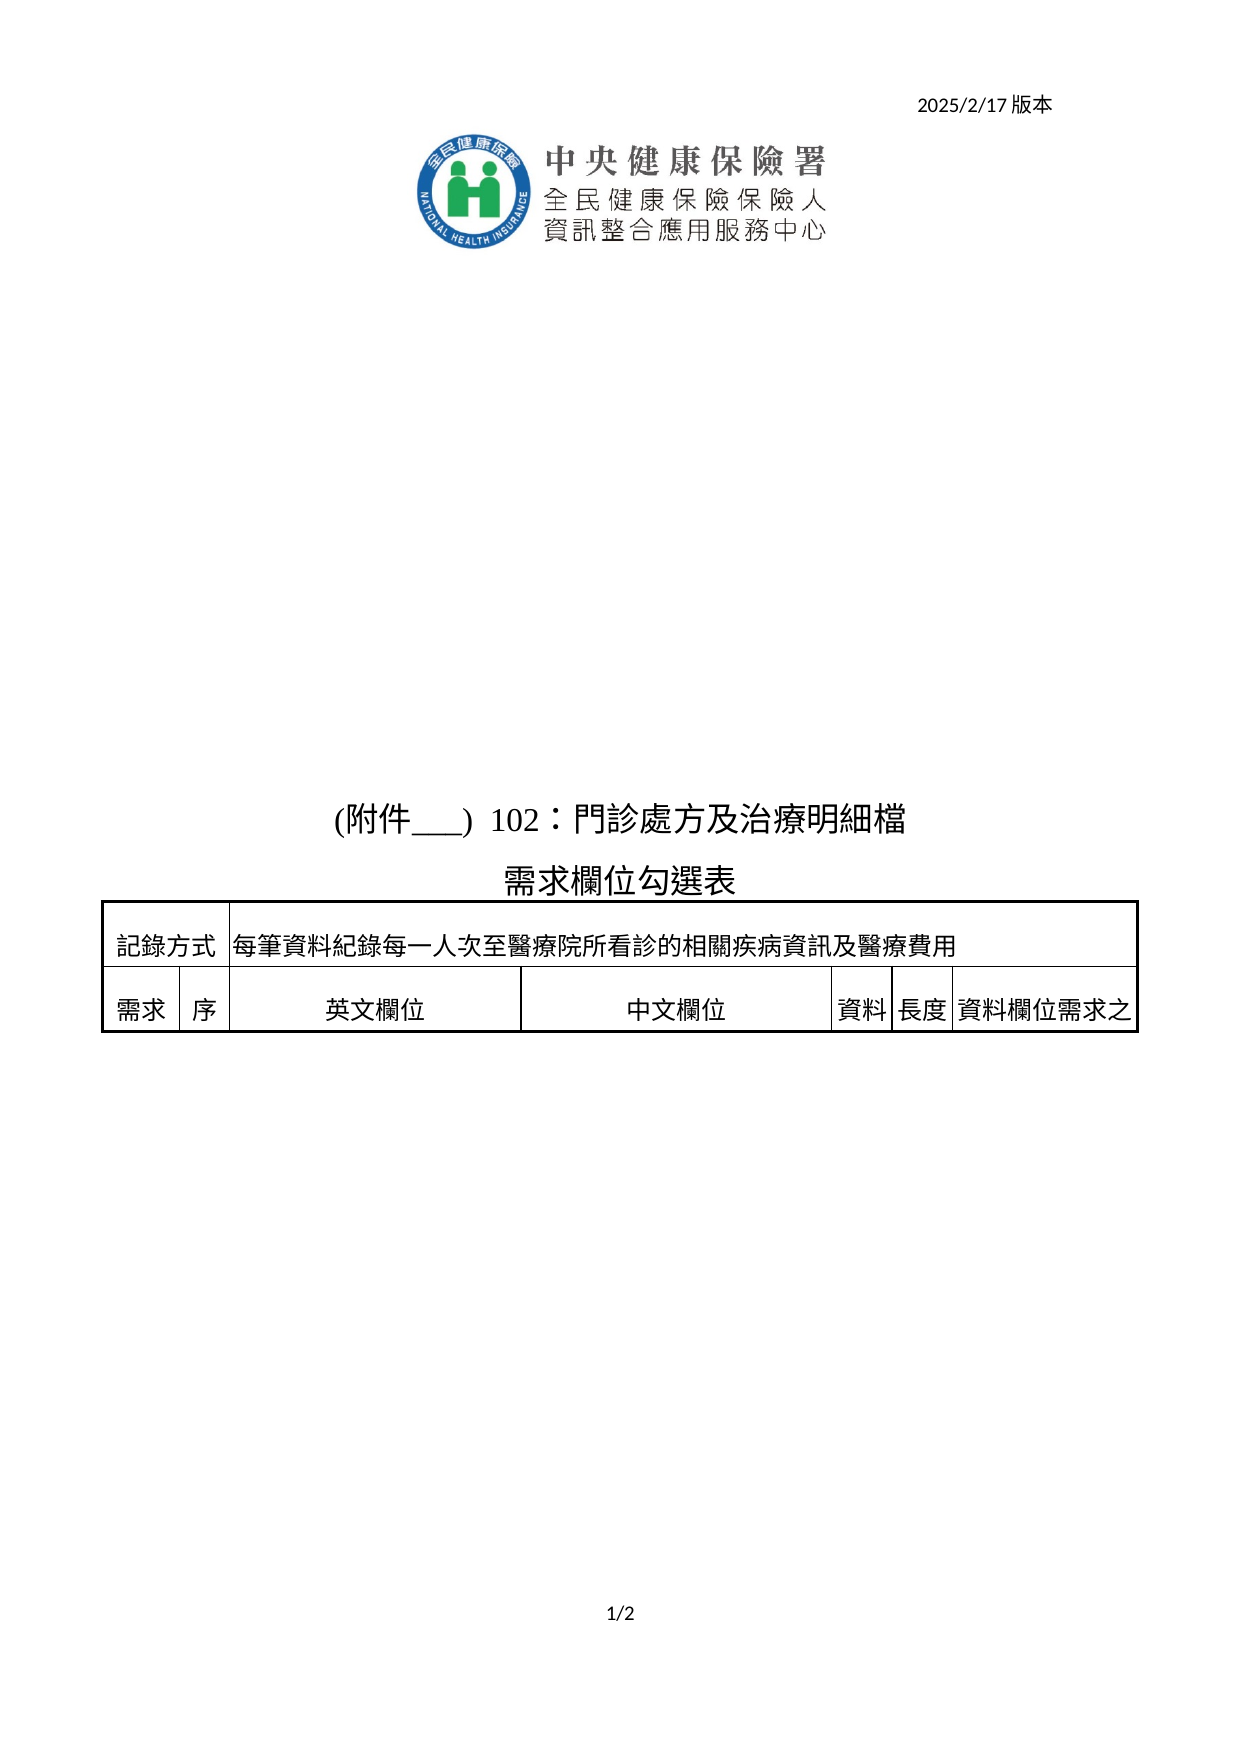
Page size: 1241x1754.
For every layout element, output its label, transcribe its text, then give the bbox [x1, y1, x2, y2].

table_cell 資料欄位需求之 緣由或目的 [953, 967, 1136, 1030]
table_cell 序號 [180, 967, 229, 1030]
table_cell 長度 [893, 967, 952, 1030]
table_cell 中文欄位 [522, 967, 831, 1030]
table_cell 英文欄位 [230, 967, 520, 1030]
table_cell 資料型態 [832, 967, 891, 1030]
table_header (附件___) 102：門診處方及治療明細檔 需求欄位勾選表 [103, 775, 1138, 900]
table_cell 記錄方式 [104, 903, 229, 966]
table_cell 需求欄位 [104, 967, 179, 1030]
table_cell 每筆資料紀錄每一人次至醫療院所看診的相關疾病資訊及醫療費用 [230, 903, 1136, 966]
